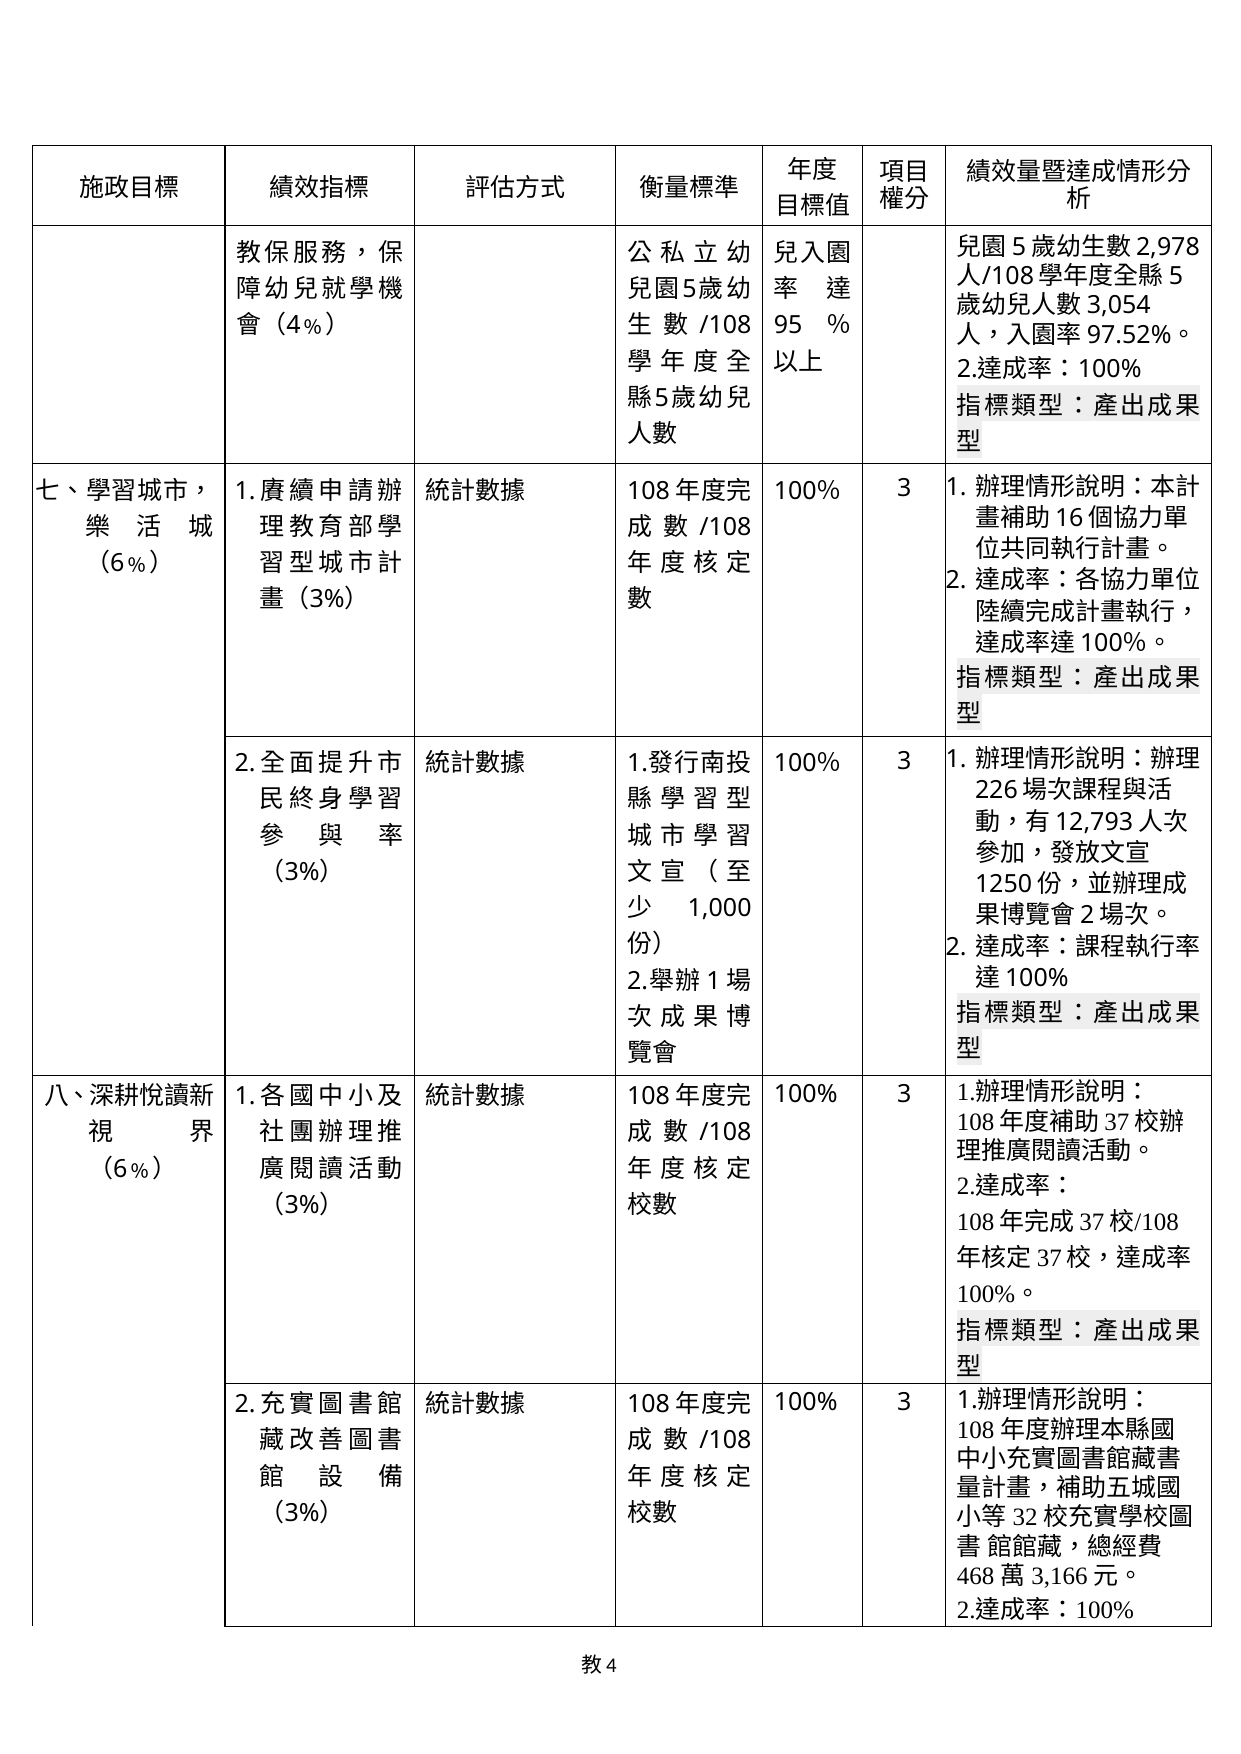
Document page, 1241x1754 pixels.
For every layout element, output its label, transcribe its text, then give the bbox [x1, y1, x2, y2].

table_cell 1.辦理情形說明： 108 年度辦理本縣國中小充實圖書館藏書量計畫，補助五城國小等 32 校充實學校圖書 館館藏，總經費 468 萬 3,166 元。 2.達成率：100% [946, 1384, 1211, 1626]
table_cell 100% [763, 1076, 862, 1383]
table_header 衡量標準 [616, 146, 762, 225]
table_cell 統計數據 [415, 1384, 615, 1626]
table_cell 100％ [763, 737, 862, 1074]
table_header 年度 目標值 [763, 146, 862, 225]
table_header 施政目標 [33, 146, 224, 225]
table_cell 辦理情形說明：本計畫補助16個協力單位共同執行計畫。 達成率：各協力單位陸續完成計畫執行，達成率達100％。 指標類型：產出成果型 [946, 464, 1211, 736]
table_header 評估方式 [415, 146, 615, 225]
table_cell 108年度完成數/108年度核定校數 [616, 1384, 762, 1626]
table_header 績效指標 [226, 146, 414, 225]
table_cell 3 [863, 1384, 945, 1626]
table_cell 1.賡續申請辦理教育部學習型城市計畫（3%） [226, 464, 414, 736]
table_cell 1.發行南投縣學習型城市學習文宣（至少1,000份） 2.舉辦1場次成果博覽會 [616, 737, 762, 1074]
table_cell 統計數據 [415, 1076, 615, 1383]
table_cell 統計數據 [415, 464, 615, 736]
table_cell 1.辦理情形說明： 108年度補助37校辦理推廣閱讀活動。 2.達成率： 108年完成37校/108年核定37校，達成率 100%。 指標類型：產出成果型 [946, 1076, 1211, 1383]
table_header 項目權分 [863, 146, 945, 225]
table_cell [415, 226, 615, 463]
table_cell 兒入園率達95％以上 [763, 226, 862, 463]
table_cell 3 [863, 1076, 945, 1383]
table_cell 3 [863, 464, 945, 736]
table_cell 3 [863, 737, 945, 1074]
table_header 績效量暨達成情形分析 [946, 146, 1211, 225]
table_cell 教保服務，保障幼兒就學機會（4﹪） [226, 226, 414, 463]
table_cell [863, 226, 945, 463]
table_cell 統計數據 [415, 737, 615, 1074]
table_cell 108年度完成數/108年度核定數 [616, 464, 762, 736]
table_cell 2.全面提升市民終身學習參與率（3%） [226, 737, 414, 1074]
table_cell 兒園5歲幼生數2,978人/108學年度全縣5歲幼兒人數3,054人，入園率97.52%。 2.達成率：100% 指標類型：產出成果型 [946, 226, 1211, 463]
table_cell 1.各國中小及社團辦理推廣閱讀活動（3%） [226, 1076, 414, 1383]
table_cell 100% [763, 1384, 862, 1626]
table_cell 100％ [763, 464, 862, 736]
table_cell 108年度完成數/108年度核定校數 [616, 1076, 762, 1383]
table_cell 八、深耕悅讀新視界（6﹪） [33, 1076, 224, 1626]
table_cell 七、學習城市，樂活城（6﹪） [33, 464, 224, 1074]
table_cell 公私立幼兒園5歲幼生數/108學年度全縣5歲幼兒人數 [616, 226, 762, 463]
table_cell 辦理情形說明：辦理226場次課程與活動，有12,793人次參加，發放文宣1250份，並辦理成果博覽會2場次。 達成率：課程執行率達100% 指標類型：產出成果型 [946, 737, 1211, 1074]
table_cell [33, 226, 224, 463]
table_cell 2.充實圖書館藏改善圖書館設備（3%） [226, 1384, 414, 1626]
